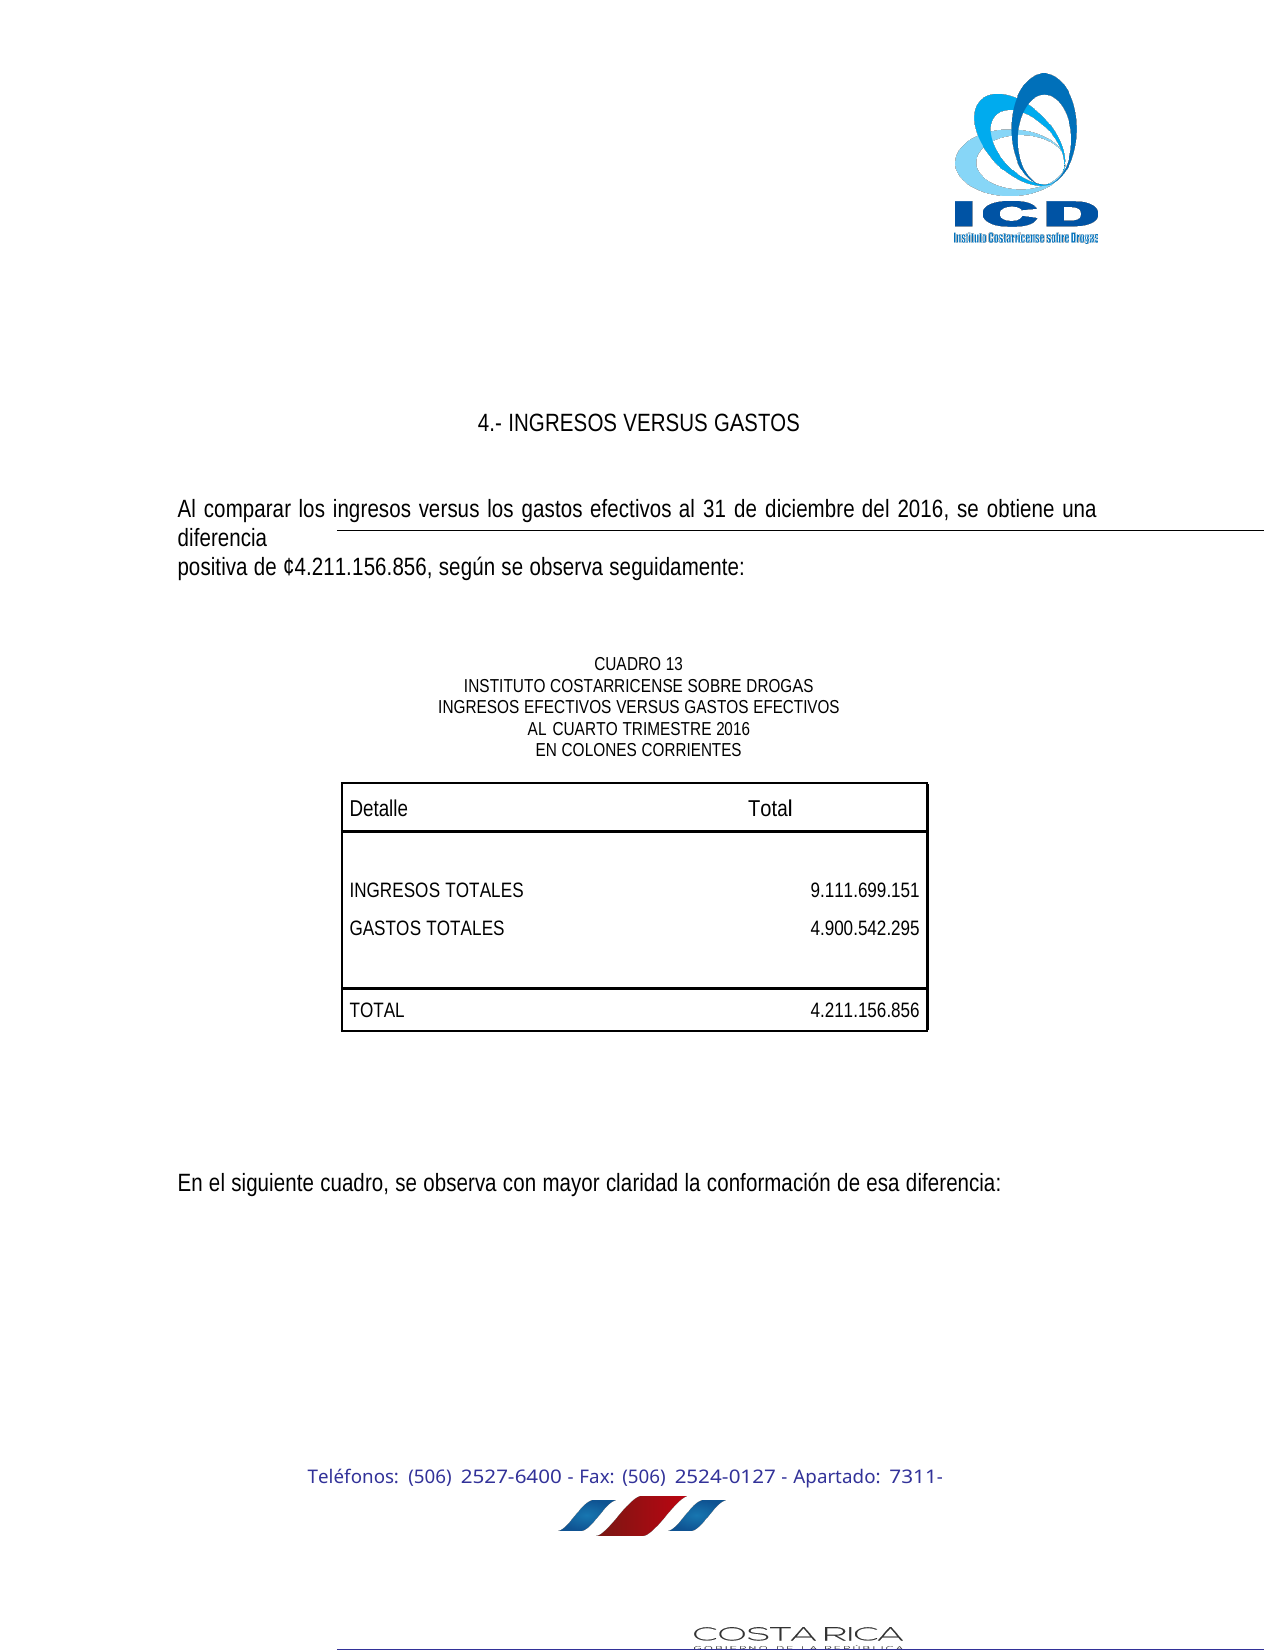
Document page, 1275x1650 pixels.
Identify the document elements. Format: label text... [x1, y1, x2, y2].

text [929, 998, 1114, 1021]
text En el siguiente cuadro, se observa con mayor claridad la conformación de esa diferencia: [177, 1168, 1114, 1197]
text EN COLONES CORRIENTES [531, 739, 746, 761]
text Detalle Total [349, 794, 926, 820]
text INSTITUTO COSTARRICENSE SOBRE DROGAS INGRESOS EFECTIVOS VERSUS GASTOS EFECTIVOS AL CUARTO TRIMESTRE 2016 [435, 674, 842, 739]
text INGRESOS TOTALES 9.111.699.151 [349, 878, 926, 902]
text Al comparar los ingresos versus los gastos efectivos al 31 de diciembre del 2016, se obtiene una diferencia positiva de ¢4.211.156.856, según se observa seguidamente: [177, 494, 1104, 581]
text CUADRO 13 [589, 653, 687, 674]
text GASTOS TOTALES 4.900.542.295 [349, 916, 926, 940]
text [929, 916, 1114, 940]
text [929, 878, 1114, 902]
text 4.- INGRESOS VERSUS GASTOS [473, 408, 804, 437]
text [929, 794, 1114, 820]
text TOTAL 4.211.156.856 [349, 998, 926, 1021]
